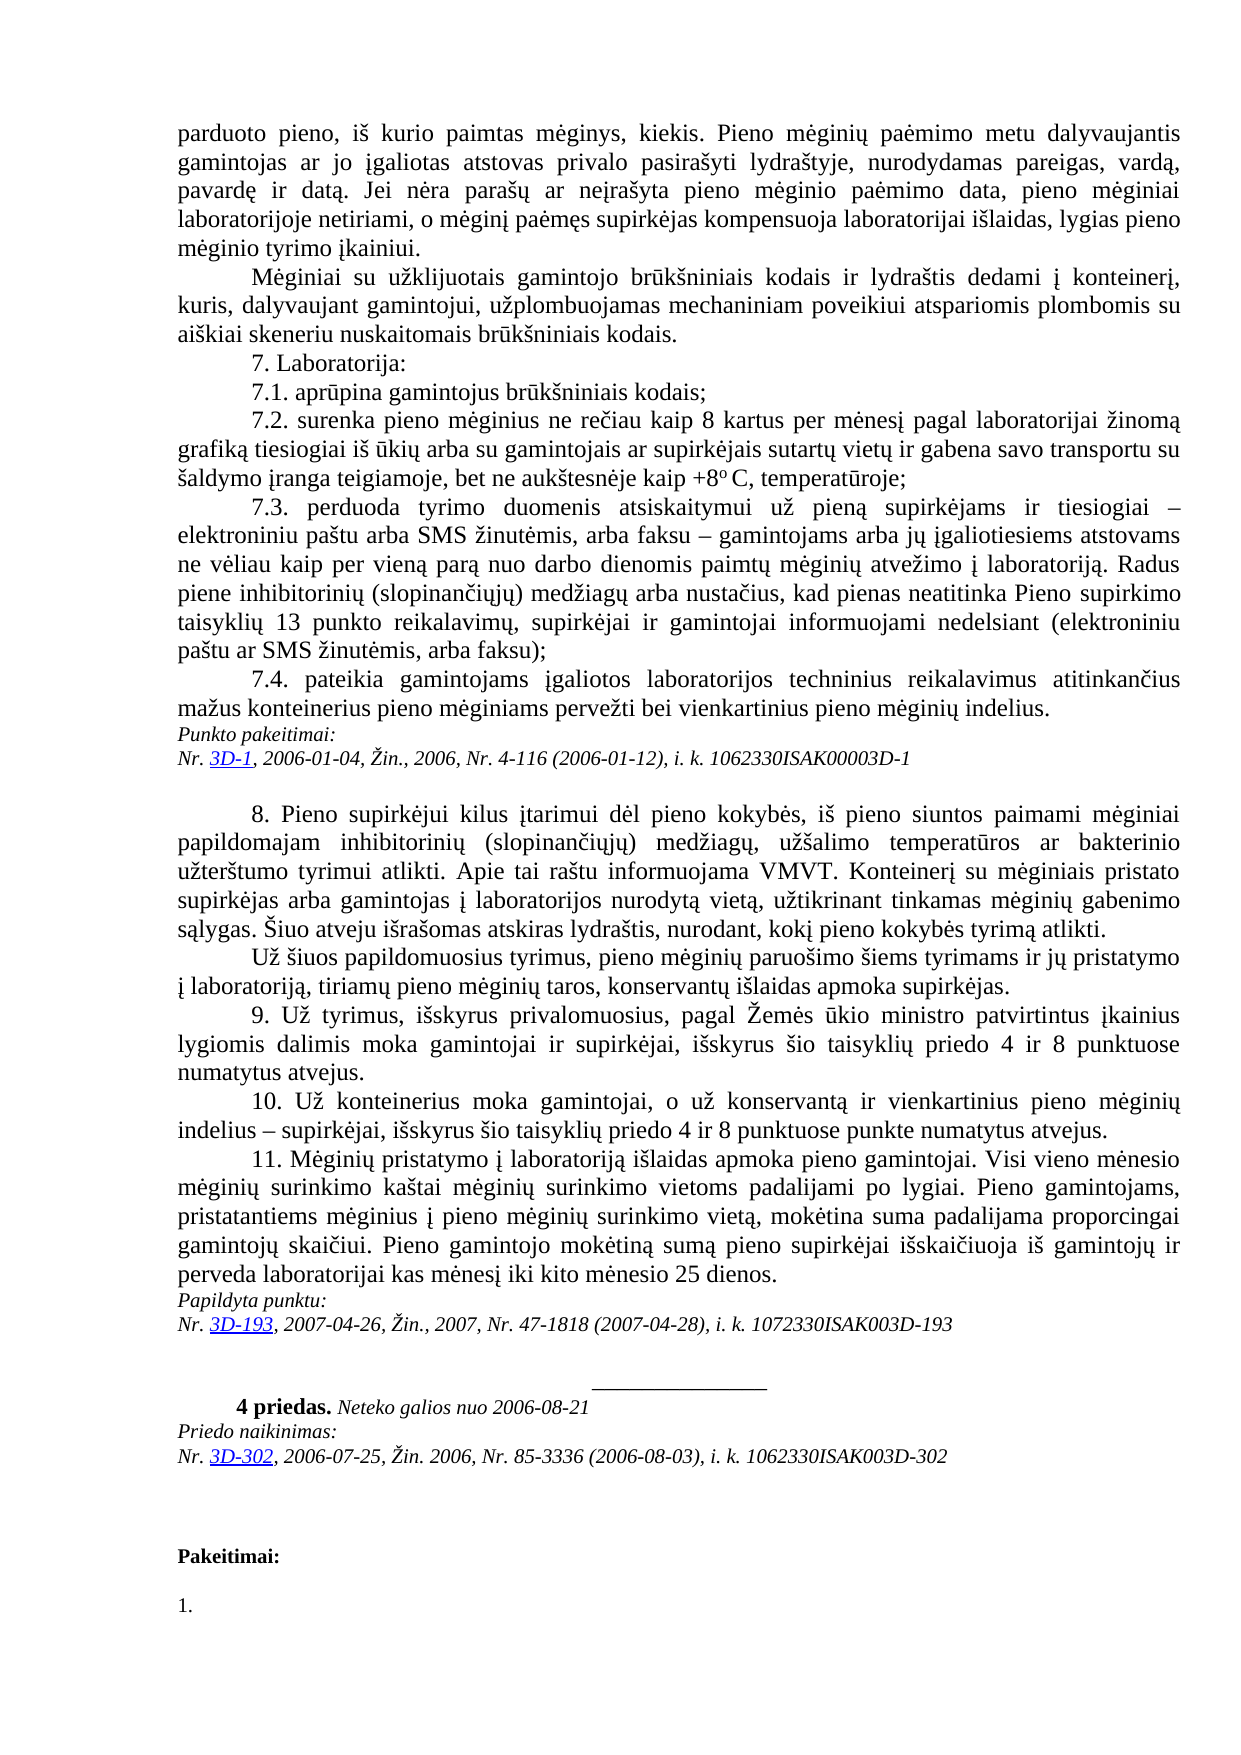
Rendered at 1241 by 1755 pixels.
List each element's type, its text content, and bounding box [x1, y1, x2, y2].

text 10. Už konteinerius moka gamintojai, o už konservantą ir vienkartinius pieno mėginių indelius – supirkėjai, išskyrus šio taisyklių priedo 4 ir 8 punktuose punkte numatytus atvejus. [177, 1086, 1181, 1144]
text Nr. 3D-193, 2007-04-26, Žin., 2007, Nr. 47-1818 (2007-04-28), i. k. 1072330ISAK003D-193 [177, 1312, 1181, 1336]
text 7.4. pateikia gamintojams įgaliotos laboratorijos techninius reikalavimus atitinkančius mažus konteinerius pieno mėginiams pervežti bei vienkartinius pieno mėginių indelius. [177, 664, 1181, 722]
text ______________ [177, 1364, 1181, 1393]
text Mėginiai su užklijuotais gamintojo brūkšniniais kodais ir lydraštis dedami į konteinerį, kuris, dalyvaujant gamintojui, užplombuojamas mechaniniam poveikiui atspariomis plombomis su aiškiai skeneriu nuskaitomais brūkšniniais kodais. [177, 262, 1181, 348]
text 11. Mėginių pristatymo į laboratoriją išlaidas apmoka pieno gamintojai. Visi vieno mėnesio mėginių surinkimo kaštai mėginių surinkimo vietoms padalijami po lygiai. Pieno gamintojams, pristatantiems mėginius į pieno mėginių surinkimo vietą, mokėtina suma padalijama proporcingai gamintojų skaičiui. Pieno gamintojo mokėtiną sumą pieno supirkėjai išskaičiuoja iš gamintojų ir perveda laboratorijai kas mėnesį iki kito mėnesio 25 dienos. [177, 1144, 1181, 1287]
text 8. Pieno supirkėjui kilus įtarimui dėl pieno kokybės, iš pieno siuntos paimami mėginiai papildomajam inhibitorinių (slopinančiųjų) medžiagų, užšalimo temperatūros ar bakterinio užterštumo tyrimui atlikti. Apie tai raštu informuojama VMVT. Konteinerį su mėginiais pristato supirkėjas arba gamintojas į laboratorijos nurodytą vietą, užtikrinant tinkamas mėginių gabenimo sąlygas. Šiuo atveju išrašomas atskiras lydraštis, nurodant, kokį pieno kokybės tyrimą atlikti. [177, 799, 1181, 942]
text Papildyta punktu: [177, 1287, 1181, 1312]
text 4 priedas. Neteko galios nuo 2006-08-21 [177, 1393, 1181, 1419]
text Nr. 3D-302, 2006-07-25, Žin. 2006, Nr. 85-3336 (2006-08-03), i. k. 1062330ISAK003D-302 [177, 1443, 1181, 1468]
text 1. [177, 1593, 1181, 1617]
text Priedo naikinimas: [177, 1419, 1181, 1443]
text Už šiuos papildomuosius tyrimus, pieno mėginių paruošimo šiems tyrimams ir jų pristatymo į laboratoriją, tiriamų pieno mėginių taros, konservantų išlaidas apmoka supirkėjas. [177, 942, 1181, 1000]
text 7. Laboratorija: [177, 348, 1181, 377]
text Nr. 3D-1, 2006-01-04, Žin., 2006, Nr. 4-116 (2006-01-12), i. k. 1062330ISAK00003D-1 [177, 746, 1181, 770]
text 7.2. surenka pieno mėginius ne rečiau kaip 8 kartus per mėnesį pagal laboratorijai žinomą grafiką tiesiogiai iš ūkių arba su gamintojais ar supirkėjais sutartų vietų ir gabena savo transportu su šaldymo įranga teigiamoje, bet ne aukštesnėje kaip +8o C, temperatūroje; [177, 406, 1181, 492]
text parduoto pieno, iš kurio paimtas mėginys, kiekis. Pieno mėginių paėmimo metu dalyvaujantis gamintojas ar jo įgaliotas atstovas privalo pasirašyti lydraštyje, nurodydamas pareigas, vardą, pavardę ir datą. Jei nėra parašų ar neįrašyta pieno mėginio paėmimo data, pieno mėginiai laboratorijoje netiriami, o mėginį paėmęs supirkėjas kompensuoja laboratorijai išlaidas, lygias pieno mėginio tyrimo įkainiui. [177, 118, 1181, 262]
text 7.1. aprūpina gamintojus brūkšniniais kodais; [177, 377, 1181, 406]
text 7.3. perduoda tyrimo duomenis atsiskaitymui už pieną supirkėjams ir tiesiogiai – elektroniniu paštu arba SMS žinutėmis, arba faksu – gamintojams arba jų įgaliotiesiems atstovams ne vėliau kaip per vieną parą nuo darbo dienomis paimtų mėginių atvežimo į laboratoriją. Radus piene inhibitorinių (slopinančiųjų) medžiagų arba nustačius, kad pienas neatitinka Pieno supirkimo taisyklių 13 punkto reikalavimų, supirkėjai ir gamintojai informuojami nedelsiant (elektroniniu paštu ar SMS žinutėmis, arba faksu); [177, 492, 1181, 664]
text Pakeitimai: [177, 1544, 1181, 1568]
text Punkto pakeitimai: [177, 722, 1181, 746]
text 9. Už tyrimus, išskyrus privalomuosius, pagal Žemės ūkio ministro patvirtintus įkainius lygiomis dalimis moka gamintojai ir supirkėjai, išskyrus šio taisyklių priedo 4 ir 8 punktuose numatytus atvejus. [177, 1000, 1181, 1086]
